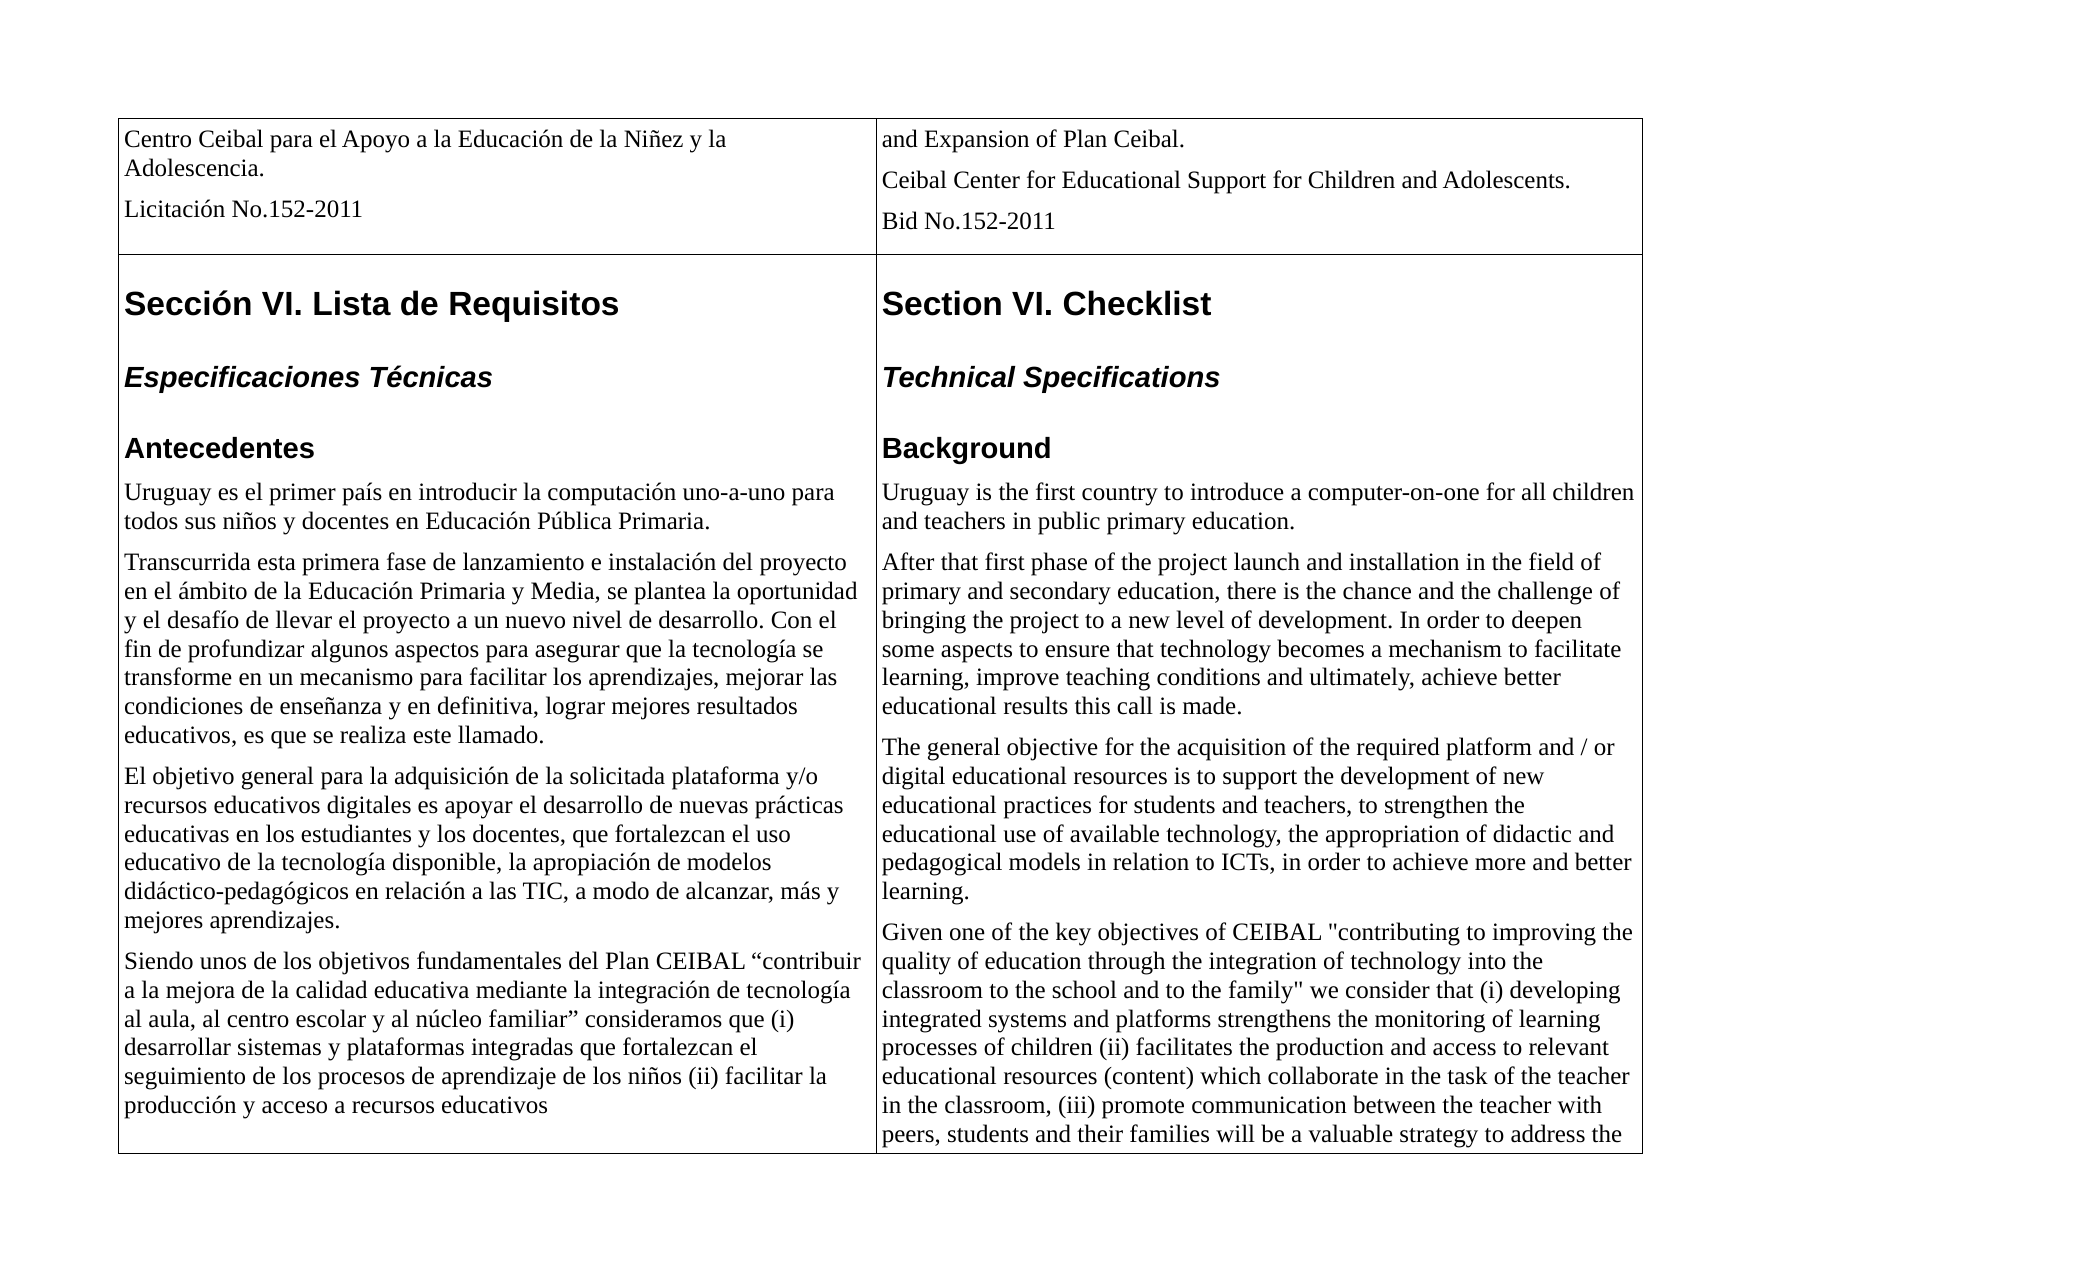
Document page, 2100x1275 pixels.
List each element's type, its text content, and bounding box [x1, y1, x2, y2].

table_cell Sección VI. Lista de Requisitos Especificaciones Técnicas Antecedentes Uruguay es el primer país en introducir la computación uno-a-uno para todos sus niños y docentes en Educación Pública Primaria. Transcurrida esta primera fase de lanzamiento e instalación del proyecto en el ámbito de la Educación Primaria y Media, se plantea la oportunidad y el desafío de llevar el proyecto a un nuevo nivel de desarrollo. Con el fin de profundizar algunos aspectos para asegurar que la tecnología se transforme en un mecanismo para facilitar los aprendizajes, mejorar las condiciones de enseñanza y en definitiva, lograr mejores resultados educativos, es que se realiza este llamado. El objetivo general para la adquisición de la solicitada plataforma y/o recursos educativos digitales es apoyar el desarrollo de nuevas prácticas educativas en los estudiantes y los docentes, que fortalezcan el uso educativo de la tecnología disponible, la apropiación de modelos didáctico-pedagógicos en relación a las TIC, a modo de alcanzar, más y mejores aprendizajes. Siendo unos de los objetivos fundamentales del Plan CEIBAL “contribuir a la mejora de la calidad educativa mediante la integración de tecnología al aula, al centro escolar y al núcleo familiar” consideramos que (i) desarrollar sistemas y plataformas integradas que fortalezcan el seguimiento de los procesos de aprendizaje de los niños (ii) facilitar la producción y acceso a recursos educativos [119, 255, 876, 1153]
table_cell and Expansion of Plan Ceibal. Ceibal Center for Educational Support for Children and Adolescents. Bid No.152-2011 [877, 119, 1642, 253]
table_cell Centro Ceibal para el Apoyo a la Educación de la Niñez y la Adolescencia. Licitación No.152-2011 [119, 119, 876, 253]
table_cell Section VI. Checklist Technical Specifications Background Uruguay is the first country to introduce a computer-on-one for all children and teachers in public primary education. After that first phase of the project launch and installation in the field of primary and secondary education, there is the chance and the challenge of bringing the project to a new level of development. In order to deepen some aspects to ensure that technology becomes a mechanism to facilitate learning, improve teaching conditions and ultimately, achieve better educational results this call is made. The general objective for the acquisition of the required platform and / or digital educational resources is to support the development of new educational practices for students and teachers, to strengthen the educational use of available technology, the appropriation of didactic and pedagogical models in relation to ICTs, in order to achieve more and better learning. Given one of the key objectives of CEIBAL "contributing to improving the quality of education through the integration of technology into the classroom to the school and to the family" we consider that (i) developing integrated systems and platforms strengthens the monitoring of learning processes of children (ii) facilitates the production and access to relevant educational resources (content) which collaborate in the task of the teacher in the classroom, (iii) promote communication between the teacher with peers, students and their families will be a valuable strategy to address the [877, 255, 1642, 1153]
